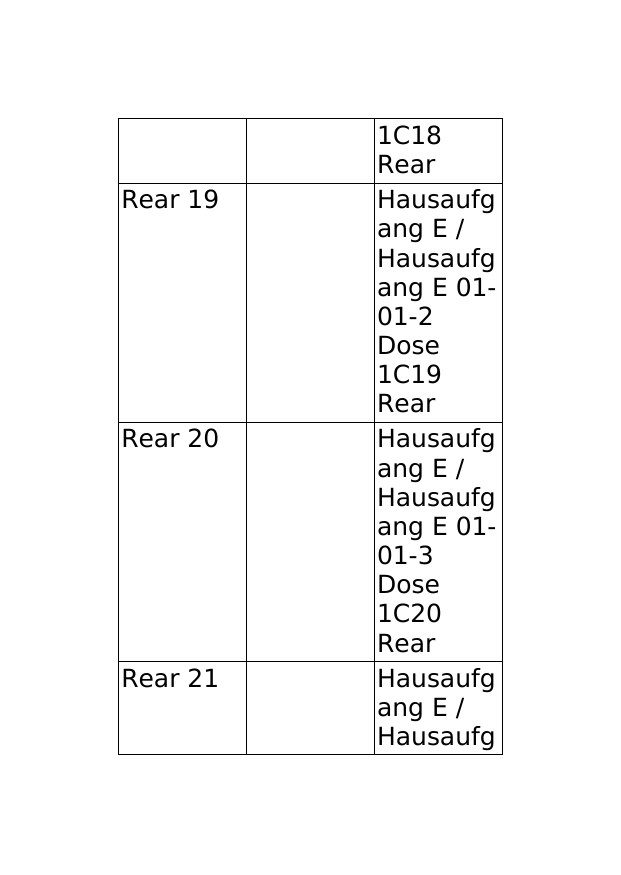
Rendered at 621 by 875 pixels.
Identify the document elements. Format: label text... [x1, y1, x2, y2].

table_cell [247, 119, 374, 182]
table_cell Hausaufgang E / Hausaufgang E 01-01-2 Dose 1C19 Rear [375, 184, 502, 422]
table_cell Rear 21 [119, 662, 246, 754]
table_cell [247, 662, 374, 754]
table_cell [247, 423, 374, 661]
table_cell Rear 20 [119, 423, 246, 661]
table_cell Hausaufgang E / Hausaufgang E 01-01-3 Dose 1C20 Rear [375, 423, 502, 661]
table_cell 1C18 Rear [375, 119, 502, 182]
table_cell [247, 184, 374, 422]
table_cell Rear 19 [119, 184, 246, 422]
table_cell Hausaufgang E / Hausaufg [375, 662, 502, 754]
table_cell [119, 119, 246, 182]
